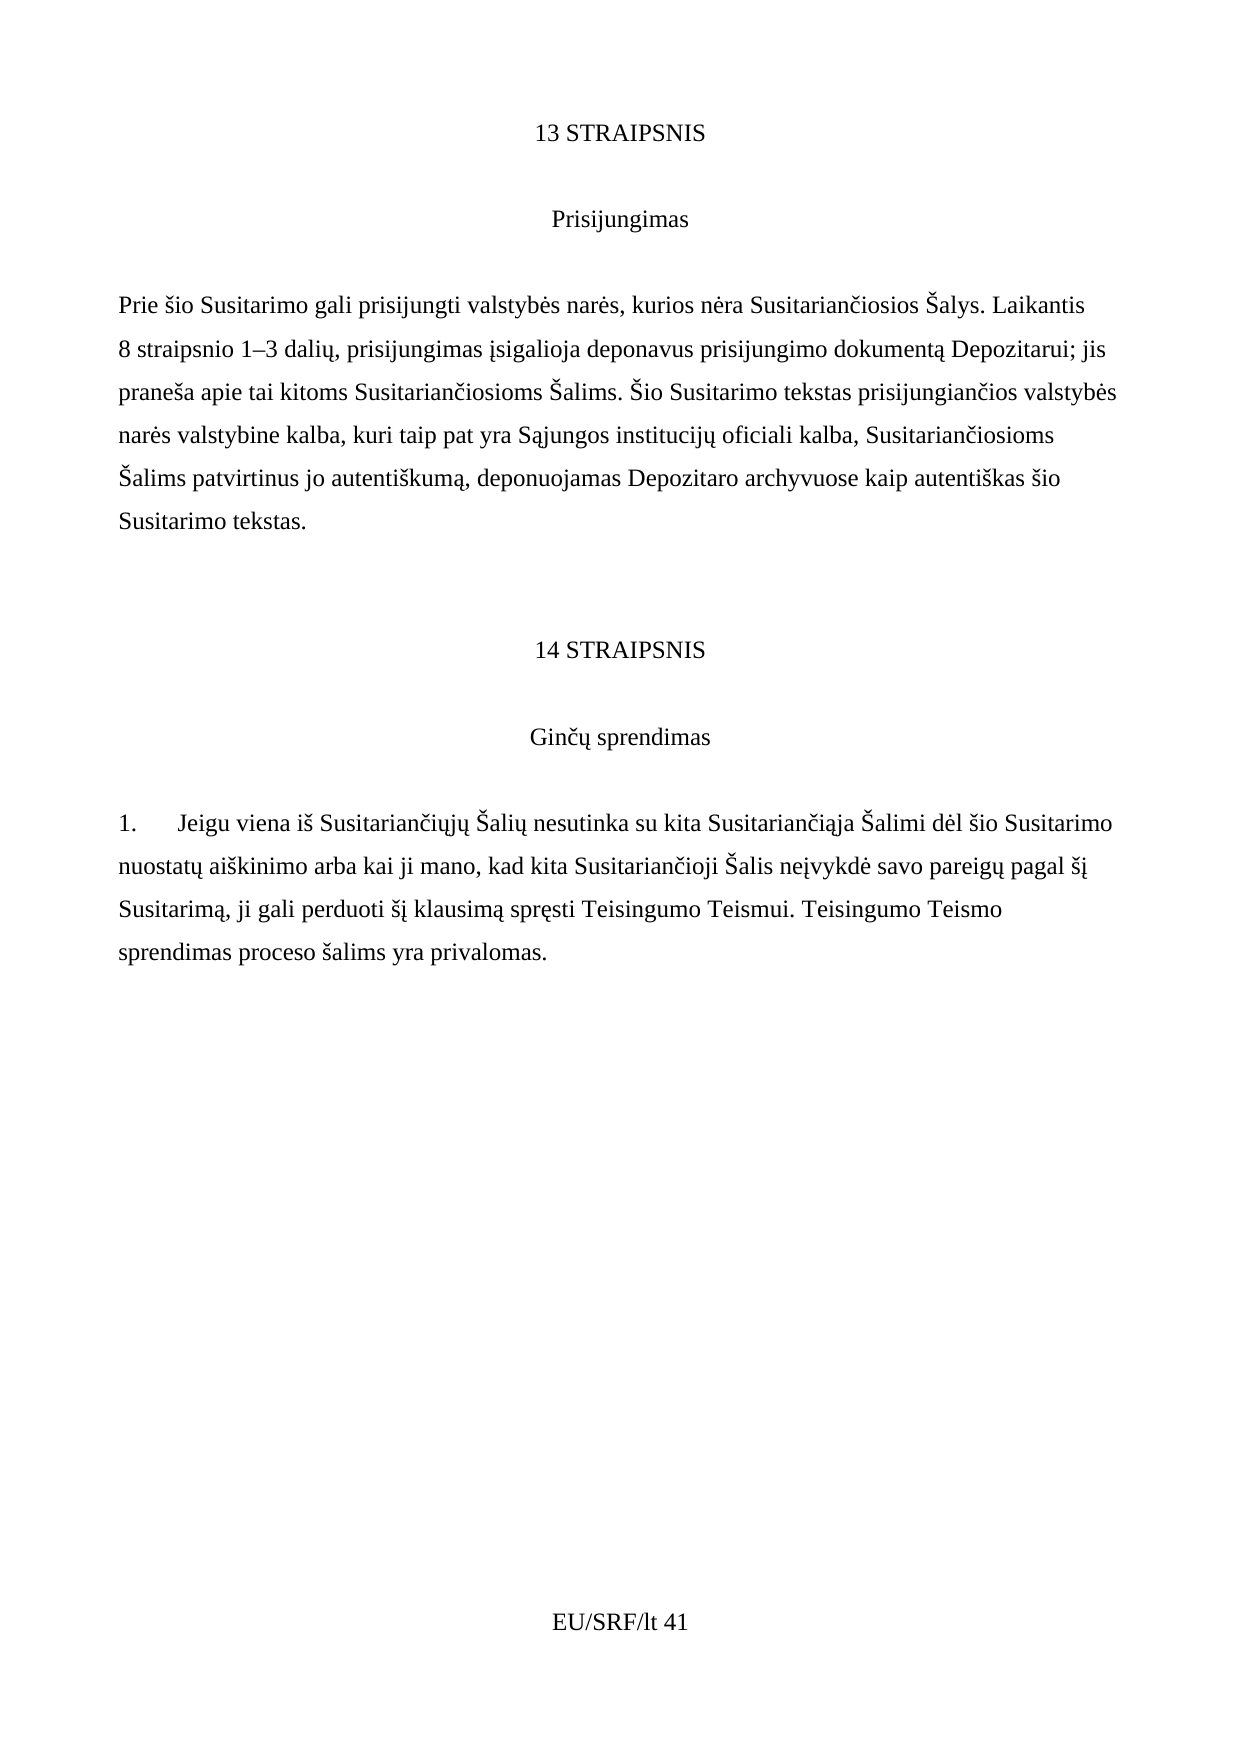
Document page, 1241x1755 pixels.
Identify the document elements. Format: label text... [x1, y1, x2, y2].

text 13 STRAIPSNIS [118, 118, 1122, 147]
text Ginčų sprendimas [118, 722, 1122, 751]
text 14 STRAIPSNIS [118, 636, 1122, 664]
text Prisijungimas [118, 204, 1122, 233]
text 1. Jeigu viena iš Susitariančiųjų Šalių nesutinka su kita Susitariančiąja Šalimi dėl šio Susitarimo nuostatų aiškinimo arba kai ji mano, kad kita Susitariančioji Šalis neįvykdė savo pareigų pagal šį Susitarimą, ji gali perduoti šį klausimą spręsti Teisingumo Teismui. Teisingumo Teismo sprendimas proceso šalims yra privalomas. [118, 808, 1122, 966]
text Prie šio Susitarimo gali prisijungti valstybės narės, kurios nėra Susitariančiosios Šalys. Laikantis 8 straipsnio 1–3 dalių, prisijungimas įsigalioja deponavus prisijungimo dokumentą Depozitarui; jis praneša apie tai kitoms Susitariančiosioms Šalims. Šio Susitarimo tekstas prisijungiančios valstybės narės valstybine kalba, kuri taip pat yra Sąjungos institucijų oficiali kalba, Susitariančiosioms Šalims patvirtinus jo autentiškumą, deponuojamas Depozitaro archyvuose kaip autentiškas šio Susitarimo tekstas. [118, 291, 1122, 535]
